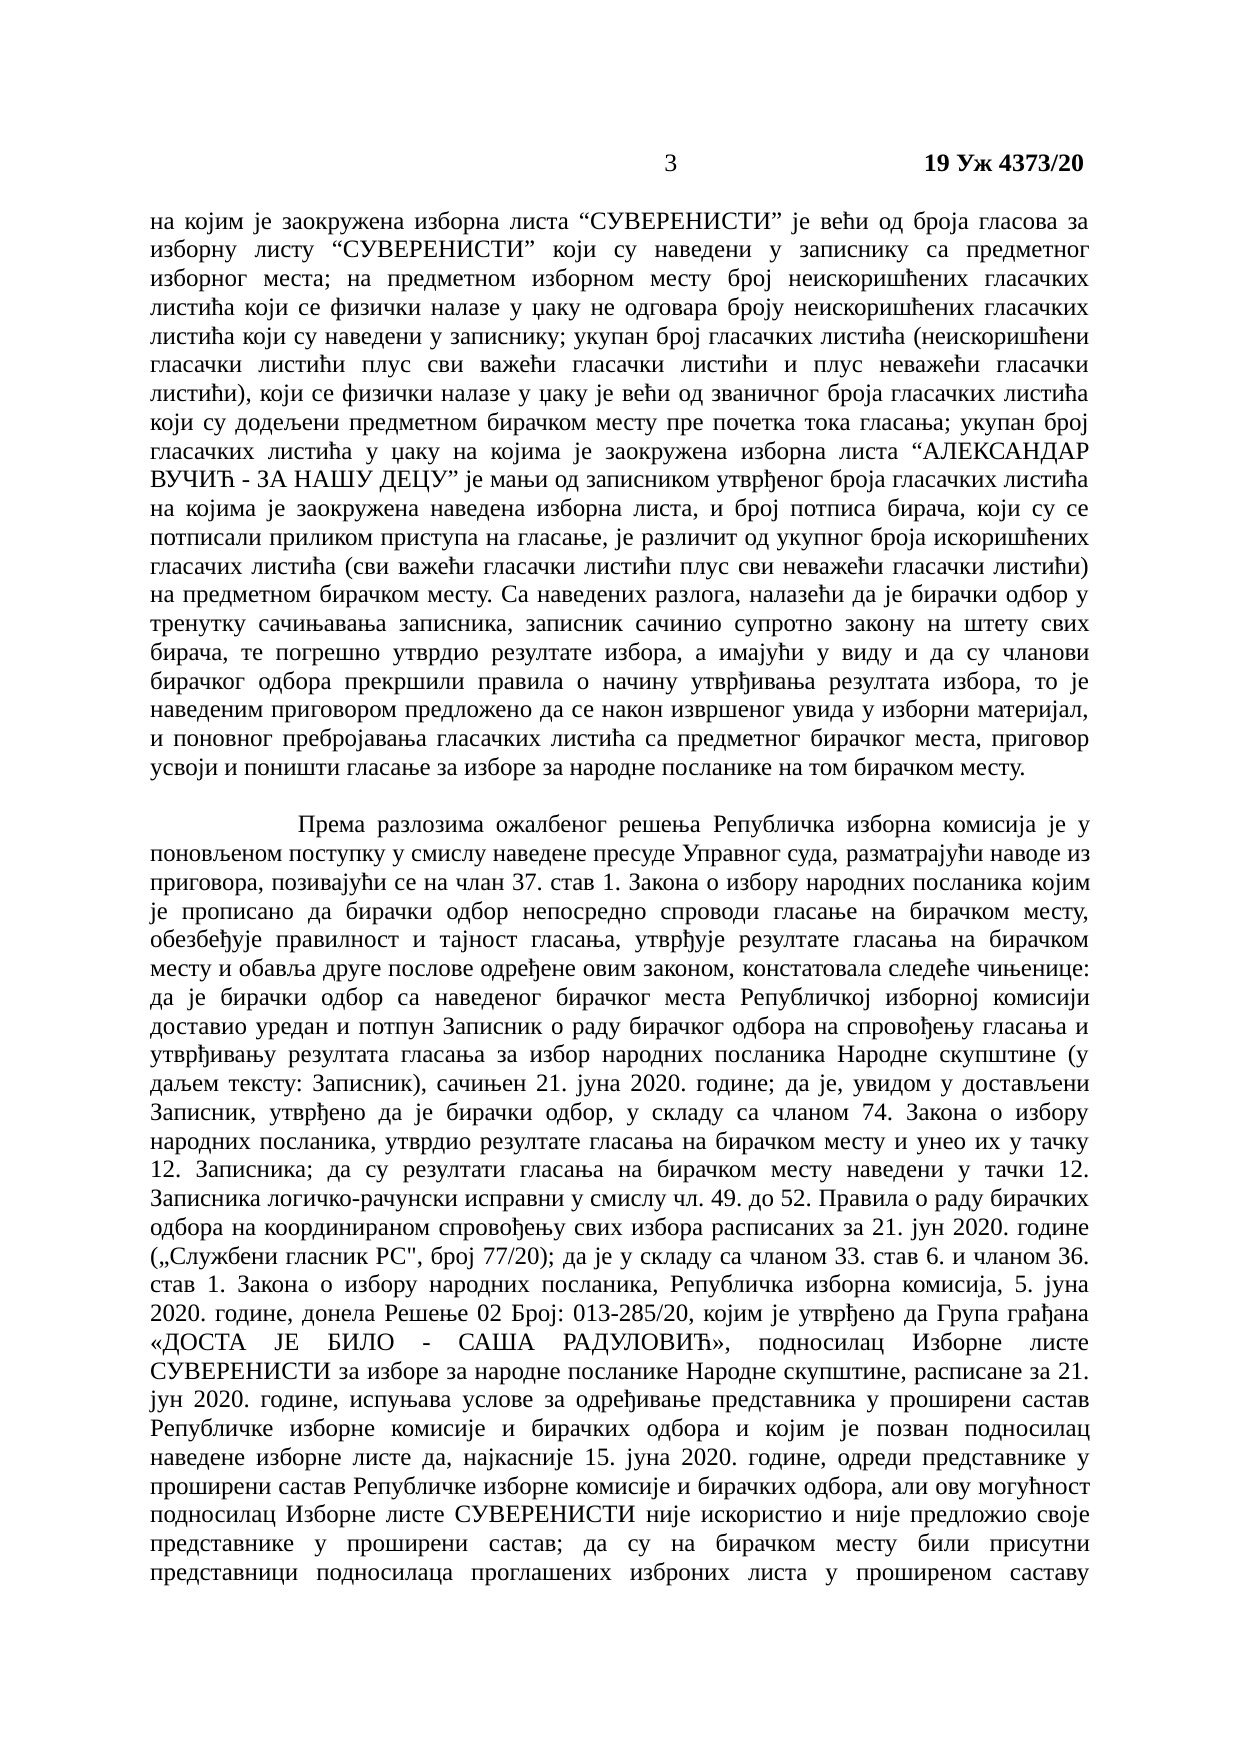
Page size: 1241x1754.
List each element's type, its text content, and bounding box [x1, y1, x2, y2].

text Према разлозима ожалбеног решења Републичка изборна комисија је у поновљеном поступку у смислу наведене пресуде Управног суда, разматрајући наводе из приговора, позивајући се на члан 37. став 1. Закона о избору народних посланика којим је прописано да бирачки одбор непосредно спроводи гласање на бирачком месту, обезбеђује правилност и тајност гласања, утврђује резултате гласања на бирачком месту и обавља друге послове одређене овим законом, констатовала следеће чињенице: да је бирачки одбор са наведеног бирачког места Републичкој изборној комисији доставио уредан и потпун Записник о раду бирачког одбора на спровођењу гласања и утврђивању резултата гласања за избор народних посланика Народне скупштине (у даљем тексту: Записник), сачињен 21. јуна 2020. године; да је, увидом у достављени Записник, утврђено да је бирачки одбор, у складу са чланом 74. Закона о избору народних посланика, утврдио резултате гласања на бирачком месту и унео их у тачку 12. Записника; да су резултати гласања на бирачком месту наведени у тачки 12. Записника логичко-рачунски исправни у смислу чл. 49. до 52. Правила о раду бирачких одбора на координираном спровођењу свих избора расписаних за 21. јун 2020. године („Службени гласник РС", број 77/20); да је у складу са чланом 33. став 6. и чланом 36. став 1. Закона о избору народних посланика, Републичка изборна комисија, 5. јуна 2020. године, донела Решење 02 Број: 013-285/20, којим је утврђено да Група грађана «ДОСТА ЈЕ БИЛО - САША РАДУЛОВИЋ», подносилац Изборне листе СУВЕРЕНИСТИ за изборе за народне посланике Народне скупштине, расписане за 21. јун 2020. године, испуњава услове за одређивање представника у проширени састав Републичке изборне комисије и бирачких одбора и којим је позван подносилац наведене изборне листе да, најкасније 15. јуна 2020. године, одреди представнике у проширени састав Републичке изборне комисије и бирачких одбора, али ову могућност подносилац Изборне листе СУВЕРЕНИСТИ није искористио и није предложио своје представнике у проширени састав; да су на бирачком месту били присутни представници подносилаца проглашених изброних листа у проширеном саставу [150, 809, 1090, 1586]
text на којим је заокружена изборна листа “СУВЕРЕНИСТИ” је већи од броја гласова за изборну листу “СУВЕРЕНИСТИ” који су наведени у записнику са предметног изборног места; на предметном изборном месту број неискоришћених гласачких листића који се физички налазе у џаку не одговара броју неискоришћених гласачких листића који су наведени у записнику; укупан број гласачких листића (неискоришћени гласачки листићи плус сви важећи гласачки листићи и плус неважећи гласачки листићи), који се физички налазе у џаку је већи од званичног броја гласачких листића који су додељени предметном бирачком месту пре почетка тока гласања; укупан број гласачких листића у џаку на којима је заокружена изборна листа “АЛЕКСАНДАР ВУЧИЋ - ЗА НАШУ ДЕЦУ” је мањи од записником утврђеног броја гласачких листића на којима је заокружена наведена изборна листа, и број потписа бирача, који су се потписали приликом приступа на гласање, је различит од укупног броја искоришћених гласачих листића (сви важећи гласачки листићи плус сви неважећи гласачки листићи) на предметном бирачком месту. Са наведених разлога, налазећи да је бирачки одбор у тренутку сачињавања записника, записник сачинио супротно закону на штету свих бирача, те погрешно утврдио резултате избора, а имајући у виду и да су чланови бирачког одбора прекршили правила о начину утврђивања резултата избора, то је наведеним приговором предложено да се након извршеног увида у изборни материјал, и поновног пребројавања гласачких листића са предметног бирачког места, приговор усвоји и поништи гласање за изборе за народне посланике на том бирачком месту. [150, 206, 1090, 781]
